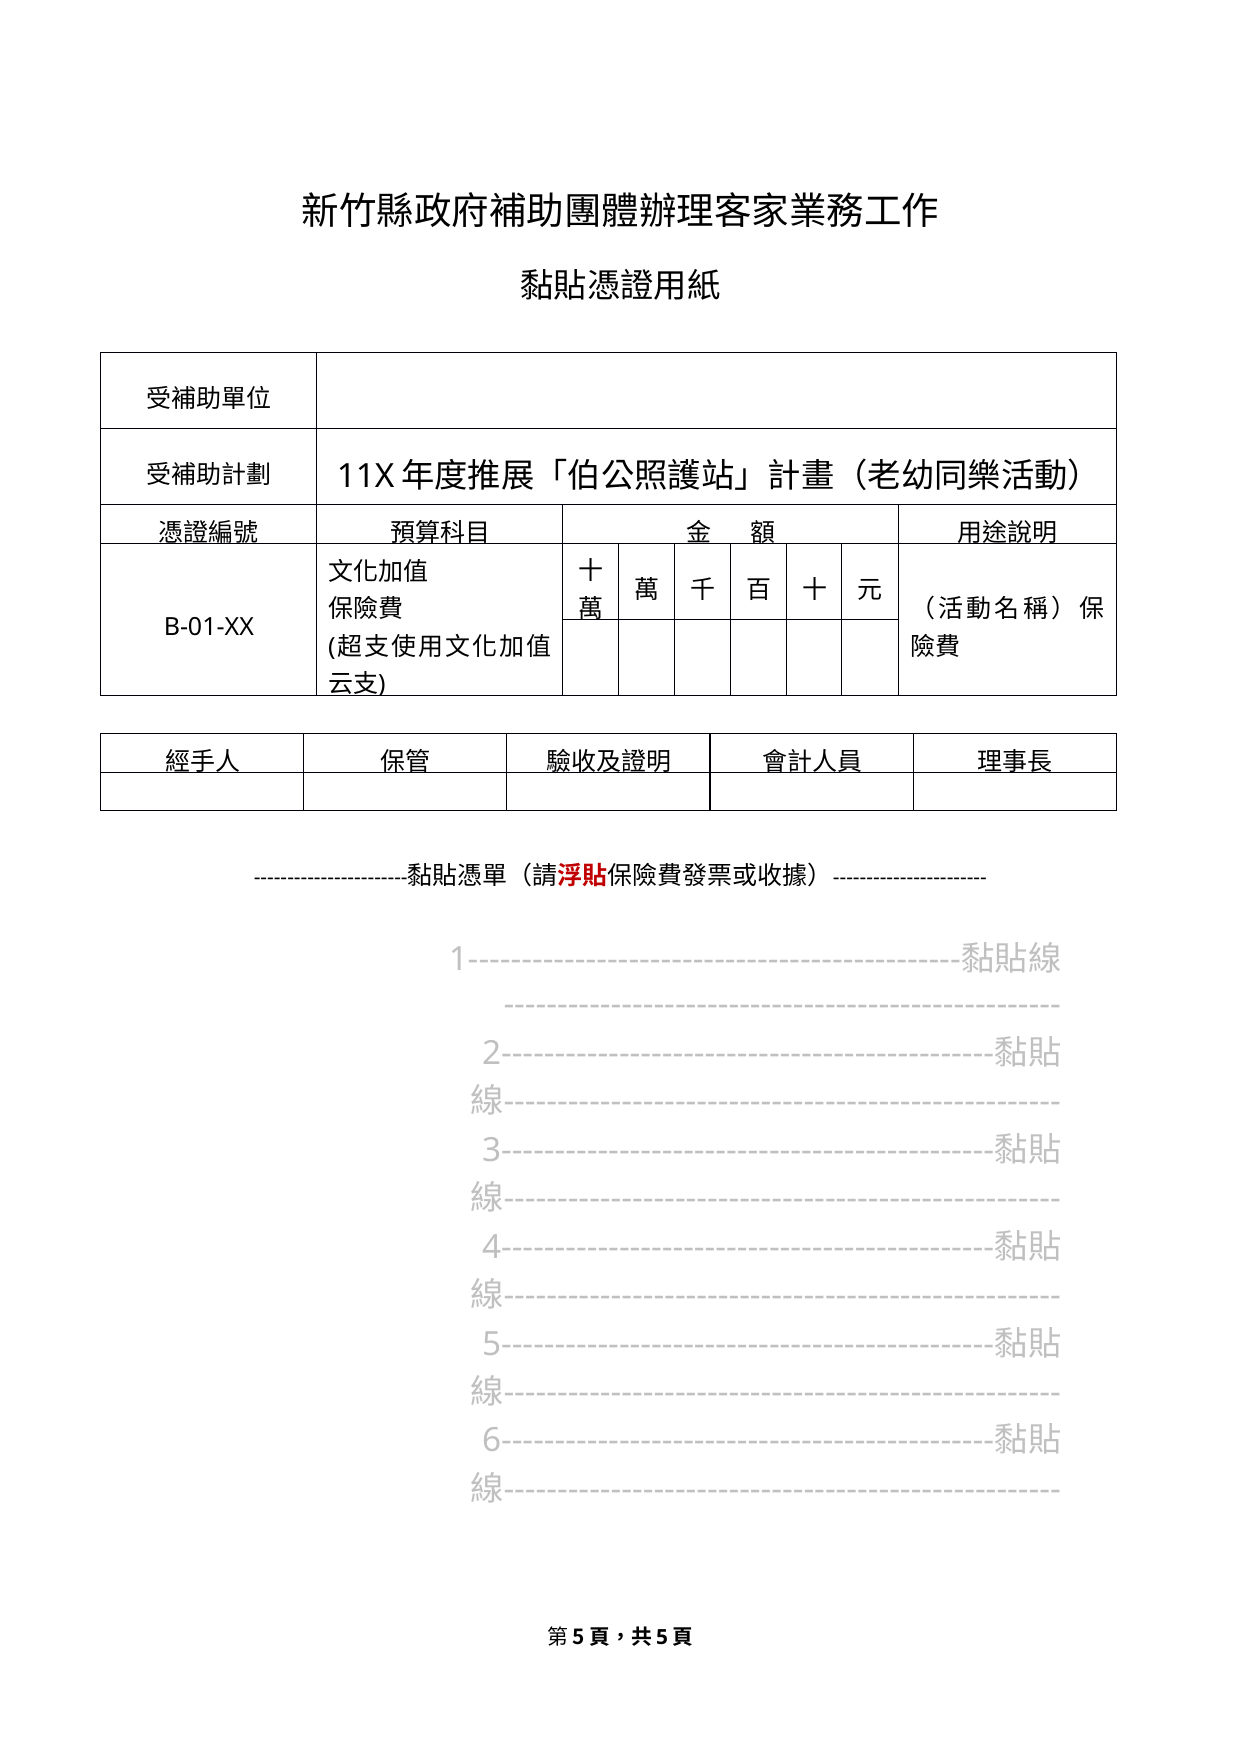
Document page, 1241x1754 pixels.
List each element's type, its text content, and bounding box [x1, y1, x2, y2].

text 新竹縣政府補助團體辦理客家業務工作 [112, 164, 1128, 239]
table_cell 受補助計劃 [101, 429, 316, 504]
text 5----------------------------------------------黏貼線---------------------------------------------------- [112, 1316, 1061, 1413]
table_cell [563, 620, 618, 695]
table_cell 元 [842, 544, 898, 619]
table_cell 文化加值 保險費 (超支使用文化加值云支) [317, 544, 562, 695]
table_cell 經手人 [101, 734, 303, 772]
table_cell [101, 773, 303, 810]
table_cell [711, 773, 913, 810]
table_cell （活動名稱）保險費 [899, 544, 1116, 695]
table_cell 會計人員 [711, 734, 913, 772]
table_cell 憑證編號 [101, 505, 316, 543]
table_cell 十 [787, 544, 841, 619]
table_cell [914, 773, 1116, 810]
table_cell 驗收及證明 [507, 734, 709, 772]
table_cell 用途說明 [899, 505, 1116, 543]
table_cell 預算科目 [317, 505, 562, 543]
table_cell 保管 [304, 734, 506, 772]
text 2----------------------------------------------黏貼線---------------------------------------------------- [112, 1026, 1061, 1122]
table_cell 十 萬 [563, 544, 618, 619]
table_header 受補助單位 [101, 353, 316, 428]
text 黏貼憑證用紙 [112, 239, 1128, 314]
table_cell [563, 696, 898, 733]
table_cell 金 額 [563, 505, 898, 543]
text 6----------------------------------------------黏貼線---------------------------------------------------- [112, 1413, 1061, 1510]
text -----------------------黏貼憑單（請浮貼保險費發票或收據）----------------------- [112, 849, 1128, 886]
text 3----------------------------------------------黏貼線---------------------------------------------------- [112, 1122, 1061, 1219]
table_cell [304, 773, 506, 810]
table_cell [731, 620, 786, 695]
table_cell [101, 696, 316, 733]
table_cell 千 [675, 544, 730, 619]
table_cell 理事長 [914, 734, 1116, 772]
text 4----------------------------------------------黏貼線---------------------------------------------------- [112, 1219, 1061, 1316]
table_cell [842, 620, 898, 695]
table_header [317, 353, 1116, 428]
table_cell [787, 620, 841, 695]
table_cell [507, 773, 709, 810]
table_cell [619, 620, 674, 695]
table_cell 萬 [619, 544, 674, 619]
table_cell [898, 696, 1116, 733]
table_cell [316, 696, 563, 733]
table_cell 百 [731, 544, 786, 619]
table_cell [675, 620, 730, 695]
table_cell 11X年度推展「伯公照護站」計畫（老幼同樂活動） [317, 429, 1116, 504]
table_cell B-01-XX [101, 544, 316, 695]
text 1----------------------------------------------黏貼線 ---------------------------------------------------- [112, 932, 1061, 1026]
